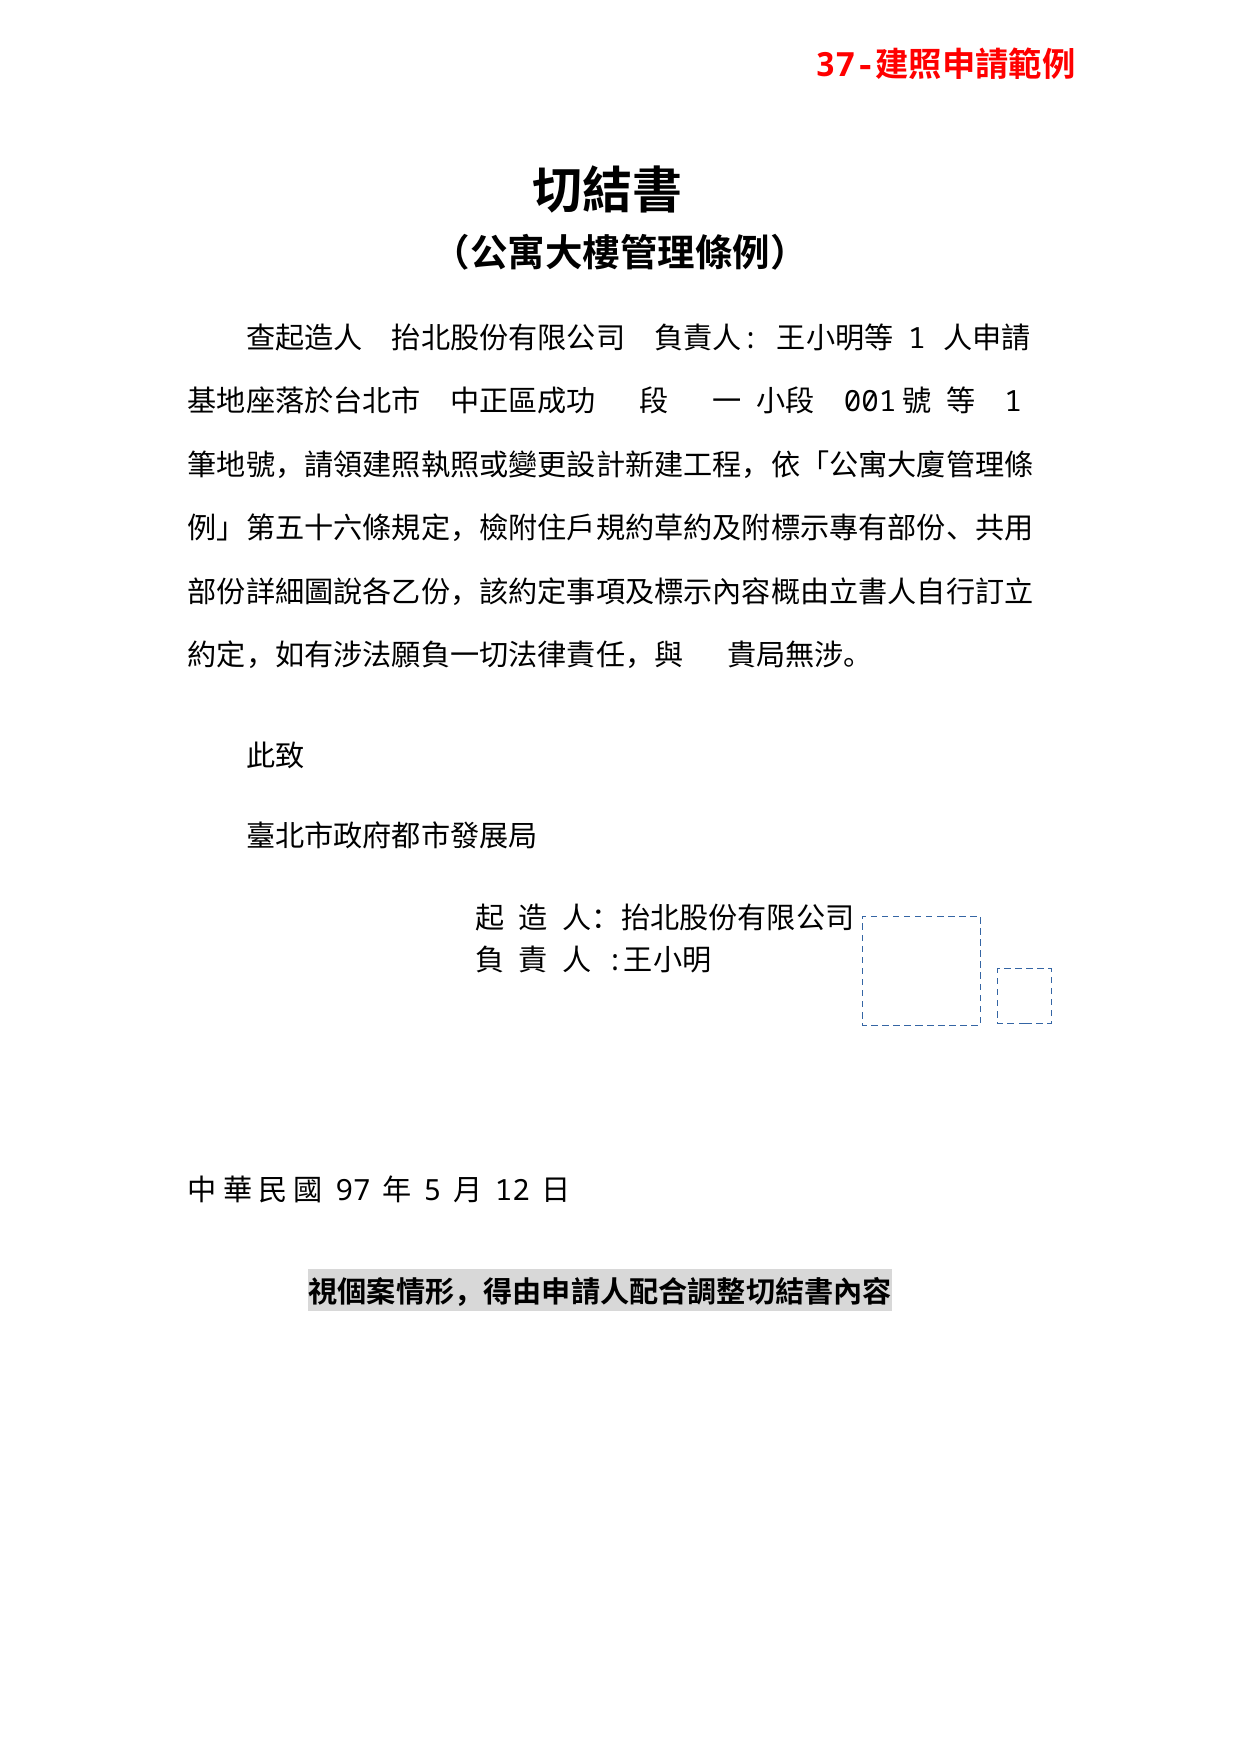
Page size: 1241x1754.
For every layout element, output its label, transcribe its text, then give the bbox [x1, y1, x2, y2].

text [225, 1260, 975, 1335]
text 此致 [187, 732, 1053, 775]
text 起 造 人：抬北股份有限公司 [387, 894, 1053, 937]
text 臺北市政府都市發展局 [187, 812, 1053, 854]
text 查起造人 抬北股份有限公司 負責人: 王小明等 1 人申請基地座落於台北市 中正區成功 段 一 小段 001號 等 1 筆地號，請領建照執照或變更設計新建工程，依「公寓大廈管理條例」第五十六條規定，檢附住戶規約草約及附標示專有部份、共用部份詳細圖說各乙份，該約定事項及標示內容概由立書人自行訂立約定，如有涉法願負一切法律責任，與 貴局無涉。 [187, 314, 1053, 674]
text 負 責 人 :王小明 [387, 937, 862, 979]
text 切結書 [187, 150, 1053, 222]
text 視個案情形，得由申請人配合調整切結書內容 [284, 1269, 916, 1311]
text [981, 937, 1053, 979]
text [806, 29, 1139, 112]
text （公寓大樓管理條例） [187, 222, 1053, 277]
text 37-建照申請範例 [815, 38, 1130, 86]
text 中華民國97年5月12日 [187, 1166, 1053, 1209]
